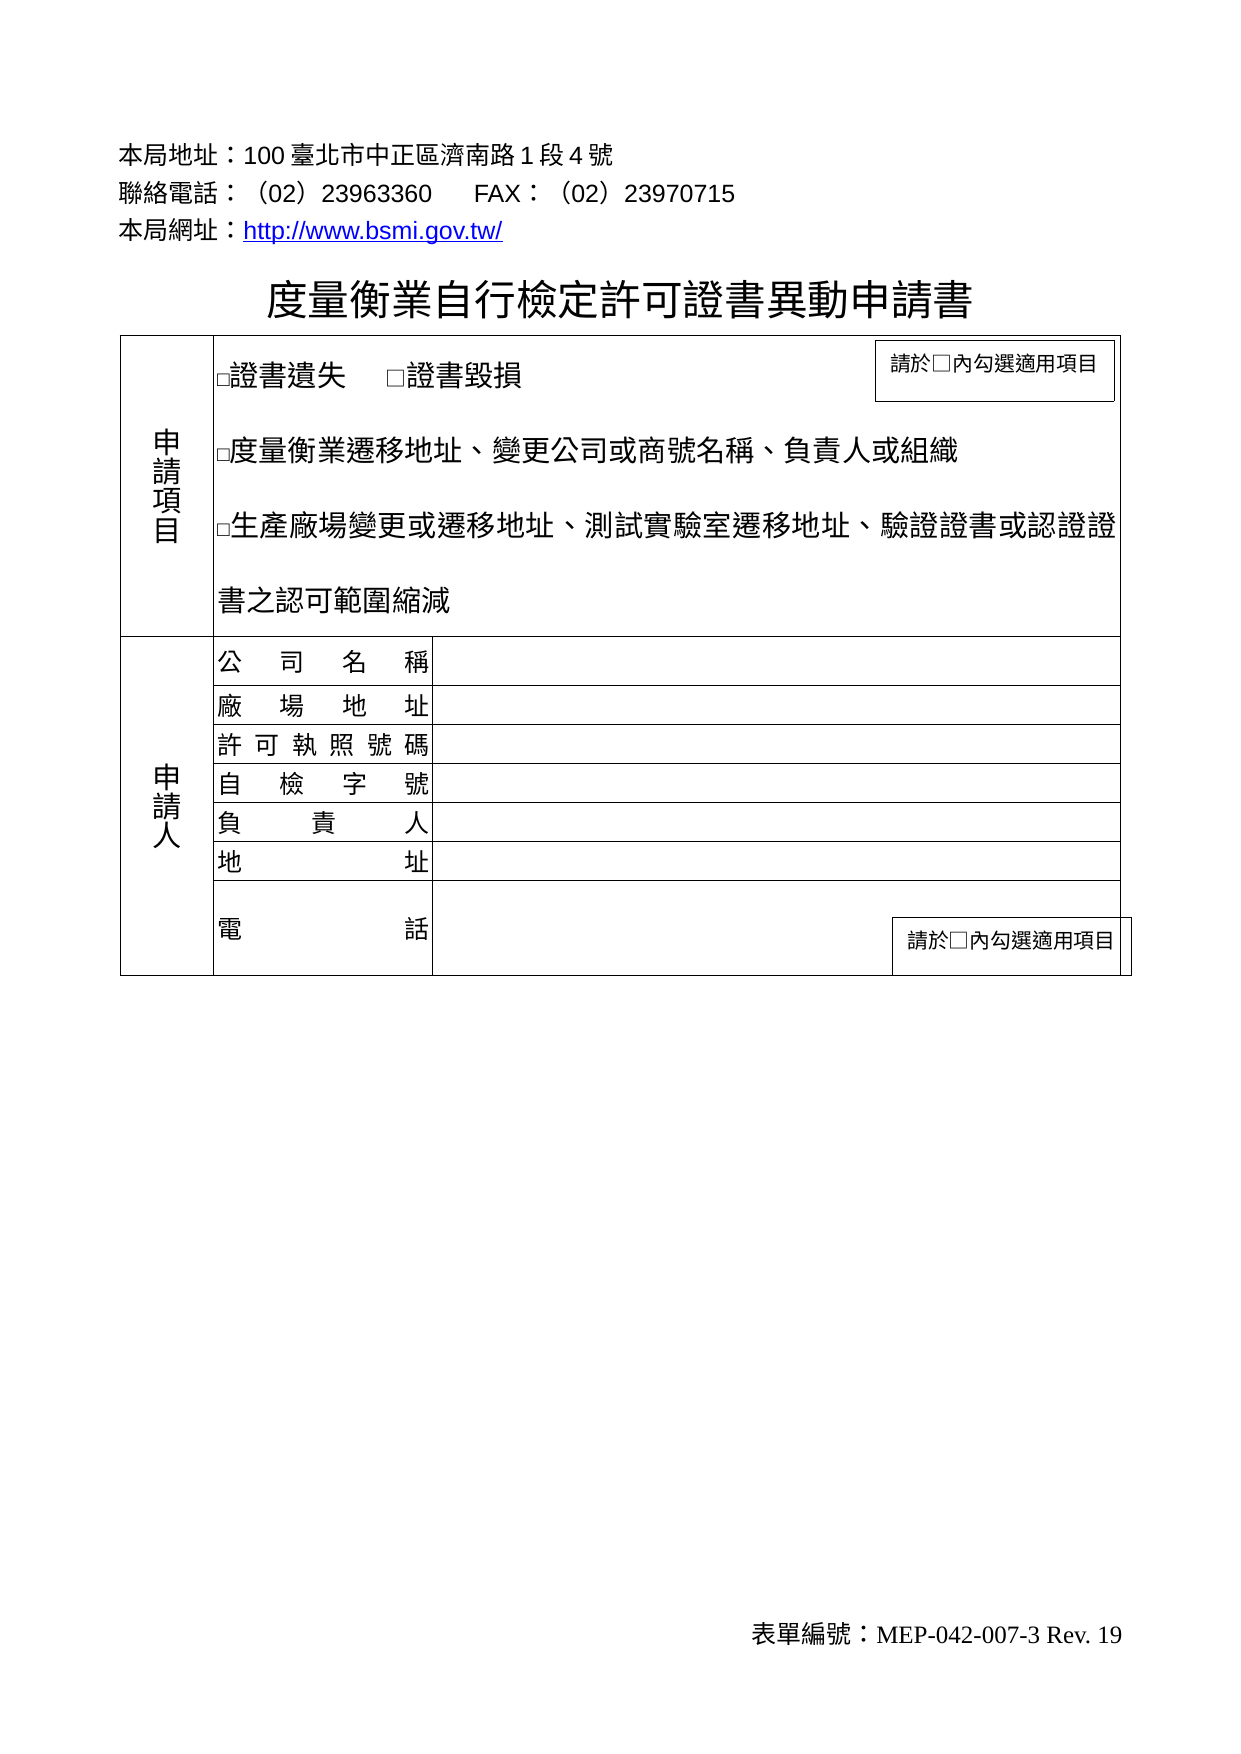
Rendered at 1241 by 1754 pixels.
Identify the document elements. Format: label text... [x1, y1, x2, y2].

table_cell 許可執照號碼 [214, 725, 432, 763]
text 度量衡業自行檢定許可證書異動申請書 [118, 260, 1122, 335]
table_cell [433, 842, 1120, 880]
table_cell 電話 [214, 881, 432, 975]
table_cell [433, 637, 1120, 684]
table_cell [433, 686, 1120, 723]
text 聯絡電話：（02）23963360 FAX：（02）23970715 [118, 172, 1122, 210]
table_cell 地址 [214, 842, 432, 880]
table_cell [893, 918, 1120, 975]
table_cell 申請人 [121, 637, 213, 975]
table_cell [433, 764, 1120, 802]
table_cell 廠場地址 [214, 686, 432, 723]
table_cell [433, 881, 1120, 975]
table_header □證書遺失 □證書毀損 □度量衡業遷移地址、變更公司或商號名稱、負責人或組織 □生產廠場變更或遷移地址、測試實驗室遷移地址、驗證證書或認證證書之認可範圍縮減 [214, 336, 1120, 636]
table_header 申請項目 [121, 336, 213, 636]
table_cell [433, 803, 1120, 841]
table_cell 負責人 [214, 803, 432, 841]
table_cell [433, 725, 1120, 763]
text 本局網址：http://www.bsmi.gov.tw/ [118, 210, 1122, 247]
table_cell 自檢字號 [214, 764, 432, 802]
text 本局地址：100臺北市中正區濟南路1段4號 [118, 135, 1122, 172]
table_cell 公司名稱 [214, 637, 432, 684]
text 請於□內勾選適用項目 [890, 347, 1099, 378]
